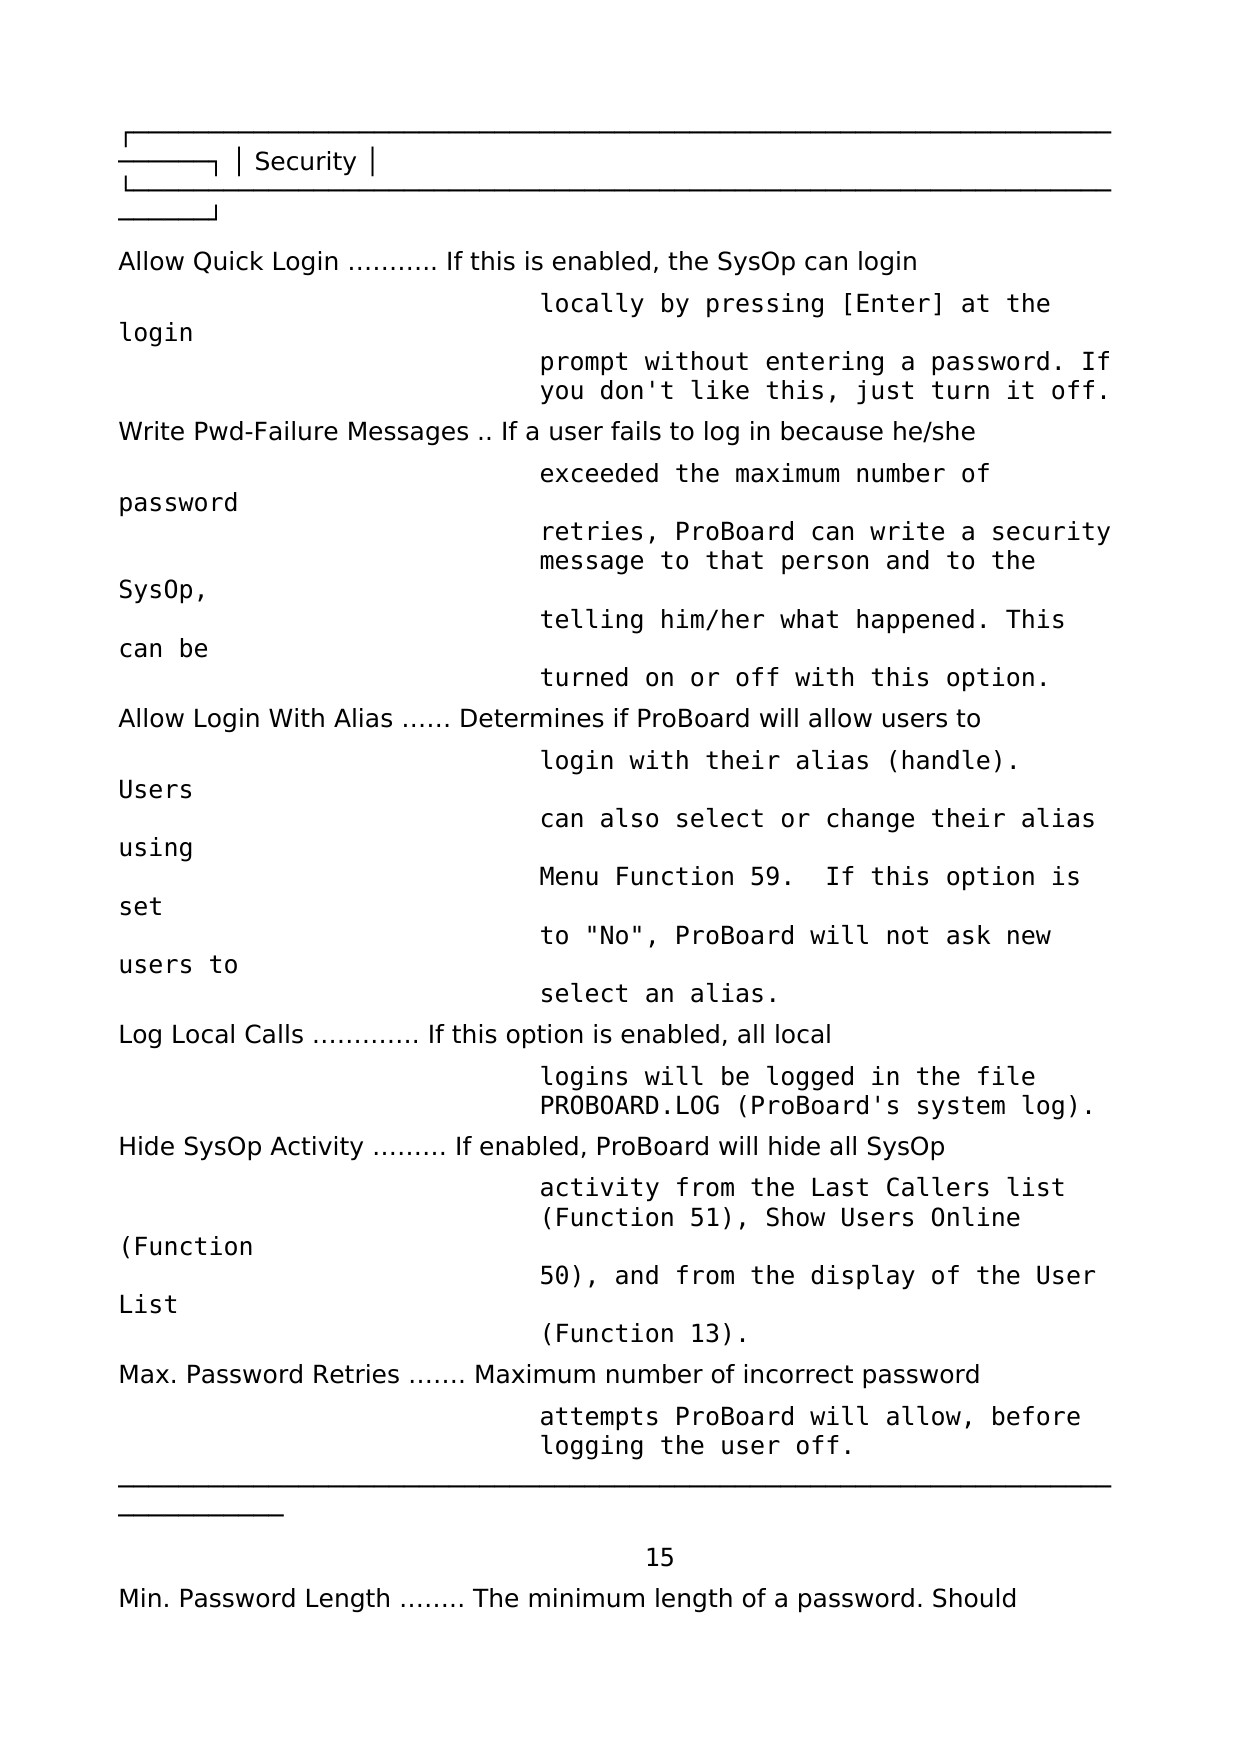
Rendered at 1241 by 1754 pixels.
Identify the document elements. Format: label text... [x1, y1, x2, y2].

text ───────────────────────────────────────────────────────────────────────────── [118, 1472, 1122, 1530]
text Min. Password Length …….. The minimum length of a password. Should [118, 1584, 1122, 1613]
text exceeded the maximum number of password retries, ProBoard can write a security message to that person and to the SysOp, telling him/her what happened. This can be turned on or off with this option. [118, 459, 1122, 692]
text attempts ProBoard will allow, before logging the user off. [118, 1402, 1122, 1460]
text Log Local Calls …………. If this option is enabled, all local [118, 1020, 1122, 1049]
text 15 [118, 1543, 1122, 1572]
text Allow Quick Login ……….. If this is enabled, the SysOp can login [118, 247, 1122, 276]
text Max. Password Retries ……. Maximum number of incorrect password [118, 1360, 1122, 1389]
text activity from the Last Callers list (Function 51), Show Users Online (Function 50), and from the display of the User List (Function 13). [118, 1173, 1122, 1348]
text login with their alias (handle). Users can also select or change their alias using Menu Function 59. If this option is set to "No", ProBoard will not ask new users to select an alias. [118, 746, 1122, 1008]
text Write Pwd-Failure Messages .. If a user fails to log in because he/she [118, 417, 1122, 447]
text Hide SysOp Activity ……… If enabled, ProBoard will hide all SysOp [118, 1132, 1122, 1161]
text logins will be logged in the file PROBOARD.LOG (ProBoard's system log). [118, 1062, 1122, 1120]
text Allow Login With Alias …… Determines if ProBoard will allow users to [118, 704, 1122, 733]
text locally by pressing [Enter] at the login prompt without entering a password. If you don't like this, just turn it off. [118, 289, 1122, 406]
text ┌───────────────────────────────────────────────────────────────────────┐ │ Security │ └───────────────────────────────────────────────────────────────────────┘ [118, 118, 1122, 235]
